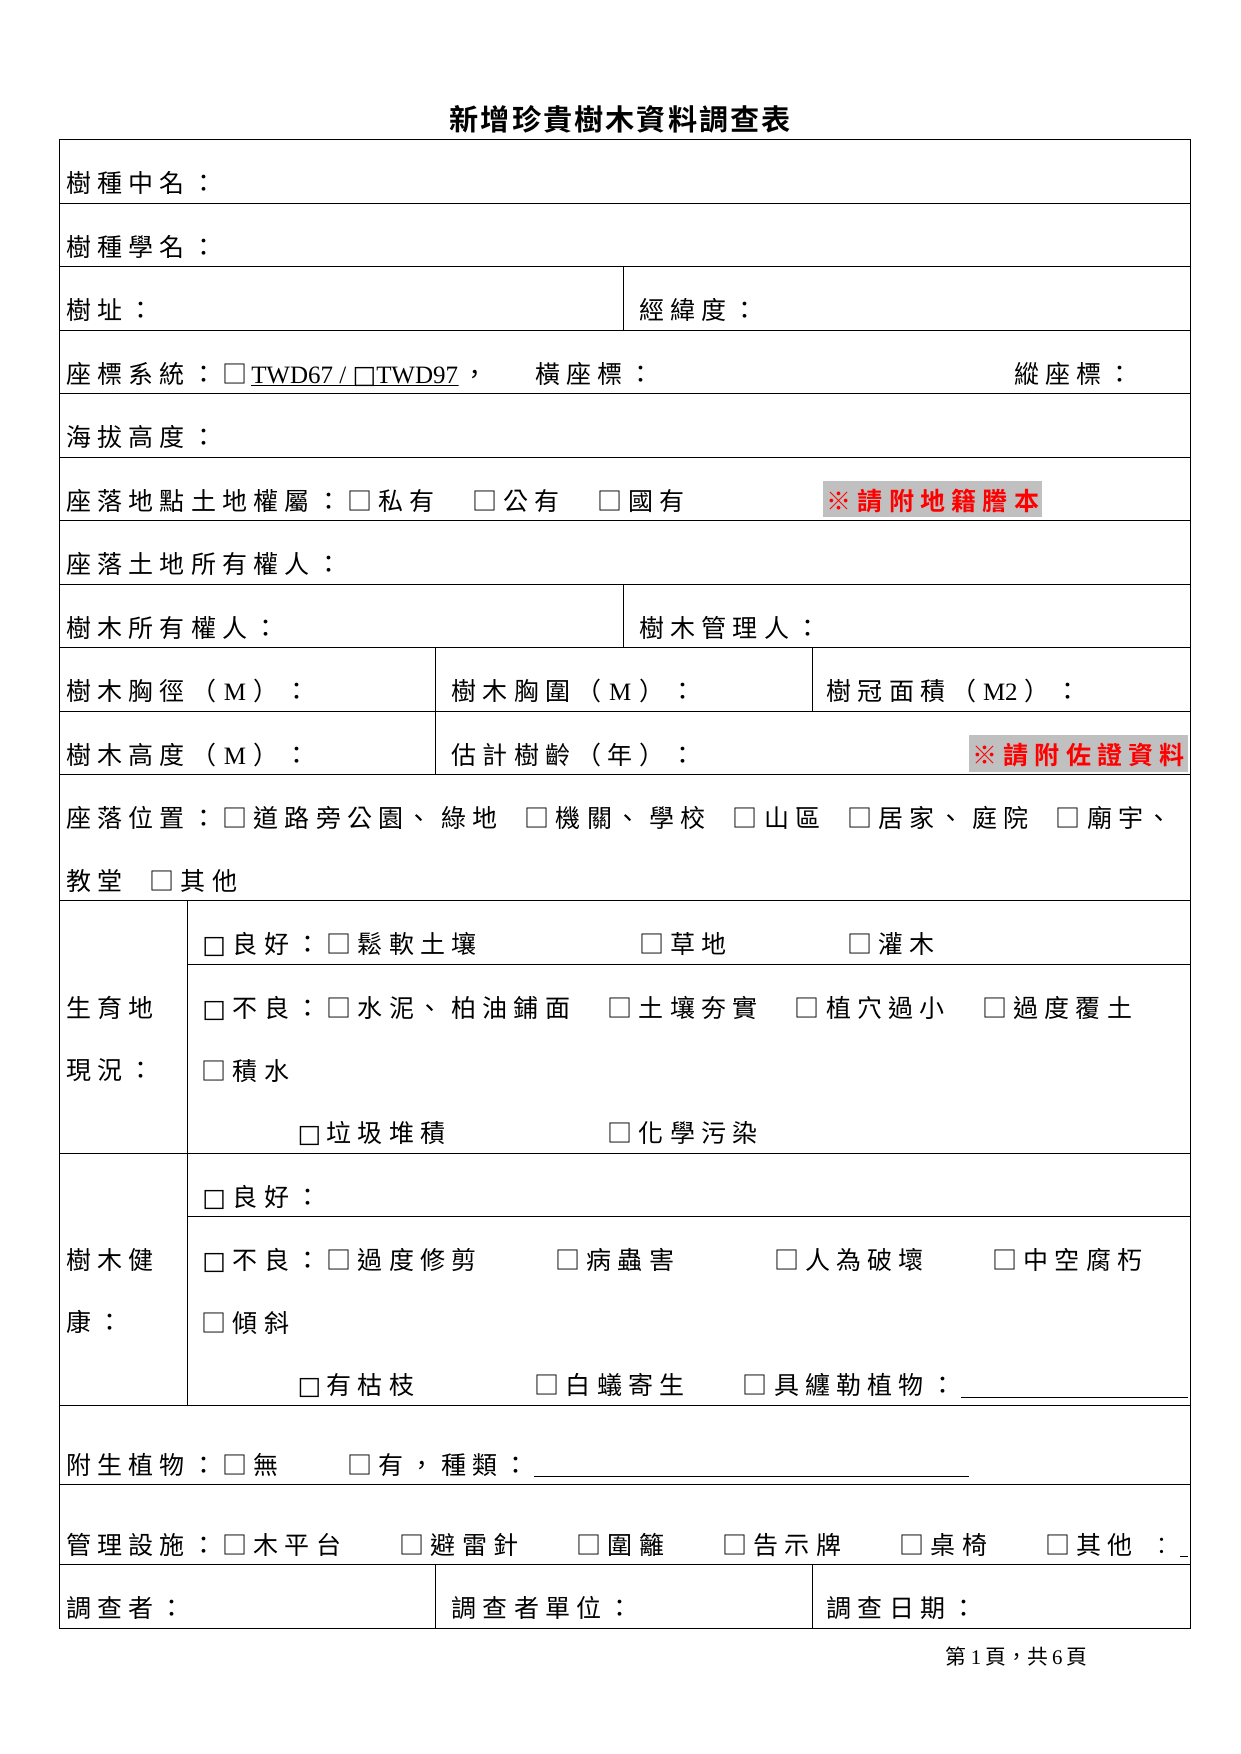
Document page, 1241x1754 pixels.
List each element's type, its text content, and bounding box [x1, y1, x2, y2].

table_cell 座落地點土地權屬：□私有 □公有 □國有 ※請附地籍謄本 [60, 458, 1190, 520]
table_cell □不良：□過度修剪 □病蟲害 □人為破壞 □中空腐朽 □傾斜 □有枯枝 □白蟻寄生 □具纏勒植物： [188, 1217, 1190, 1404]
table_cell □良好： [188, 1154, 1190, 1216]
table_cell 樹址： [60, 267, 623, 329]
table_cell 樹木所有權人： [60, 585, 623, 647]
table_cell □不良：□水泥、柏油鋪面 □土壤夯實 □植穴過小 □過度覆土 □積水 □垃圾堆積 □化學污染 [188, 965, 1190, 1152]
table_cell 樹木胸徑（M）： [60, 648, 435, 711]
table_cell 座標系統：□TWD67 / □TWD97， 橫座標： 縱座標： [60, 331, 1190, 393]
table_cell 經緯度： [624, 267, 1190, 329]
text 新增珍貴樹木資料調查表 [63, 76, 1177, 139]
table_cell 樹木健康： [60, 1154, 187, 1404]
table_cell 調查者單位： [436, 1565, 812, 1628]
table_cell 樹木管理人： [624, 585, 1190, 647]
table_cell □良好：□鬆軟土壤 □草地 □灌木 [188, 901, 1190, 964]
table_cell 管理設施：□木平台 □避雷針 □圍籬 □告示牌 □桌椅 □其他 ： [60, 1485, 1190, 1564]
table_cell 海拔高度： [60, 394, 1190, 457]
table_cell 估計樹齡（年）： ※請附佐證資料 [436, 712, 1190, 774]
table_cell 樹冠面積（M2）： [813, 648, 1190, 711]
table_cell 樹木胸圍（M）： [436, 648, 812, 711]
table_cell 樹種學名： [60, 204, 1190, 266]
table_cell 調查日期： [813, 1565, 1190, 1628]
table_cell 附生植物：□無 □有，種類： [60, 1406, 1190, 1484]
table_cell 座落位置：□道路旁公園、綠地 □機關、學校 □山區 □居家、庭院 □廟宇、教堂 □其他 [60, 775, 1190, 900]
table_cell 座落土地所有權人： [60, 521, 1190, 584]
table_cell 調查者： [60, 1565, 435, 1628]
table_cell 生育地現況： [60, 901, 187, 1152]
table_cell 樹木高度（M）： [60, 712, 435, 774]
table_header 樹種中名： [60, 140, 1190, 202]
